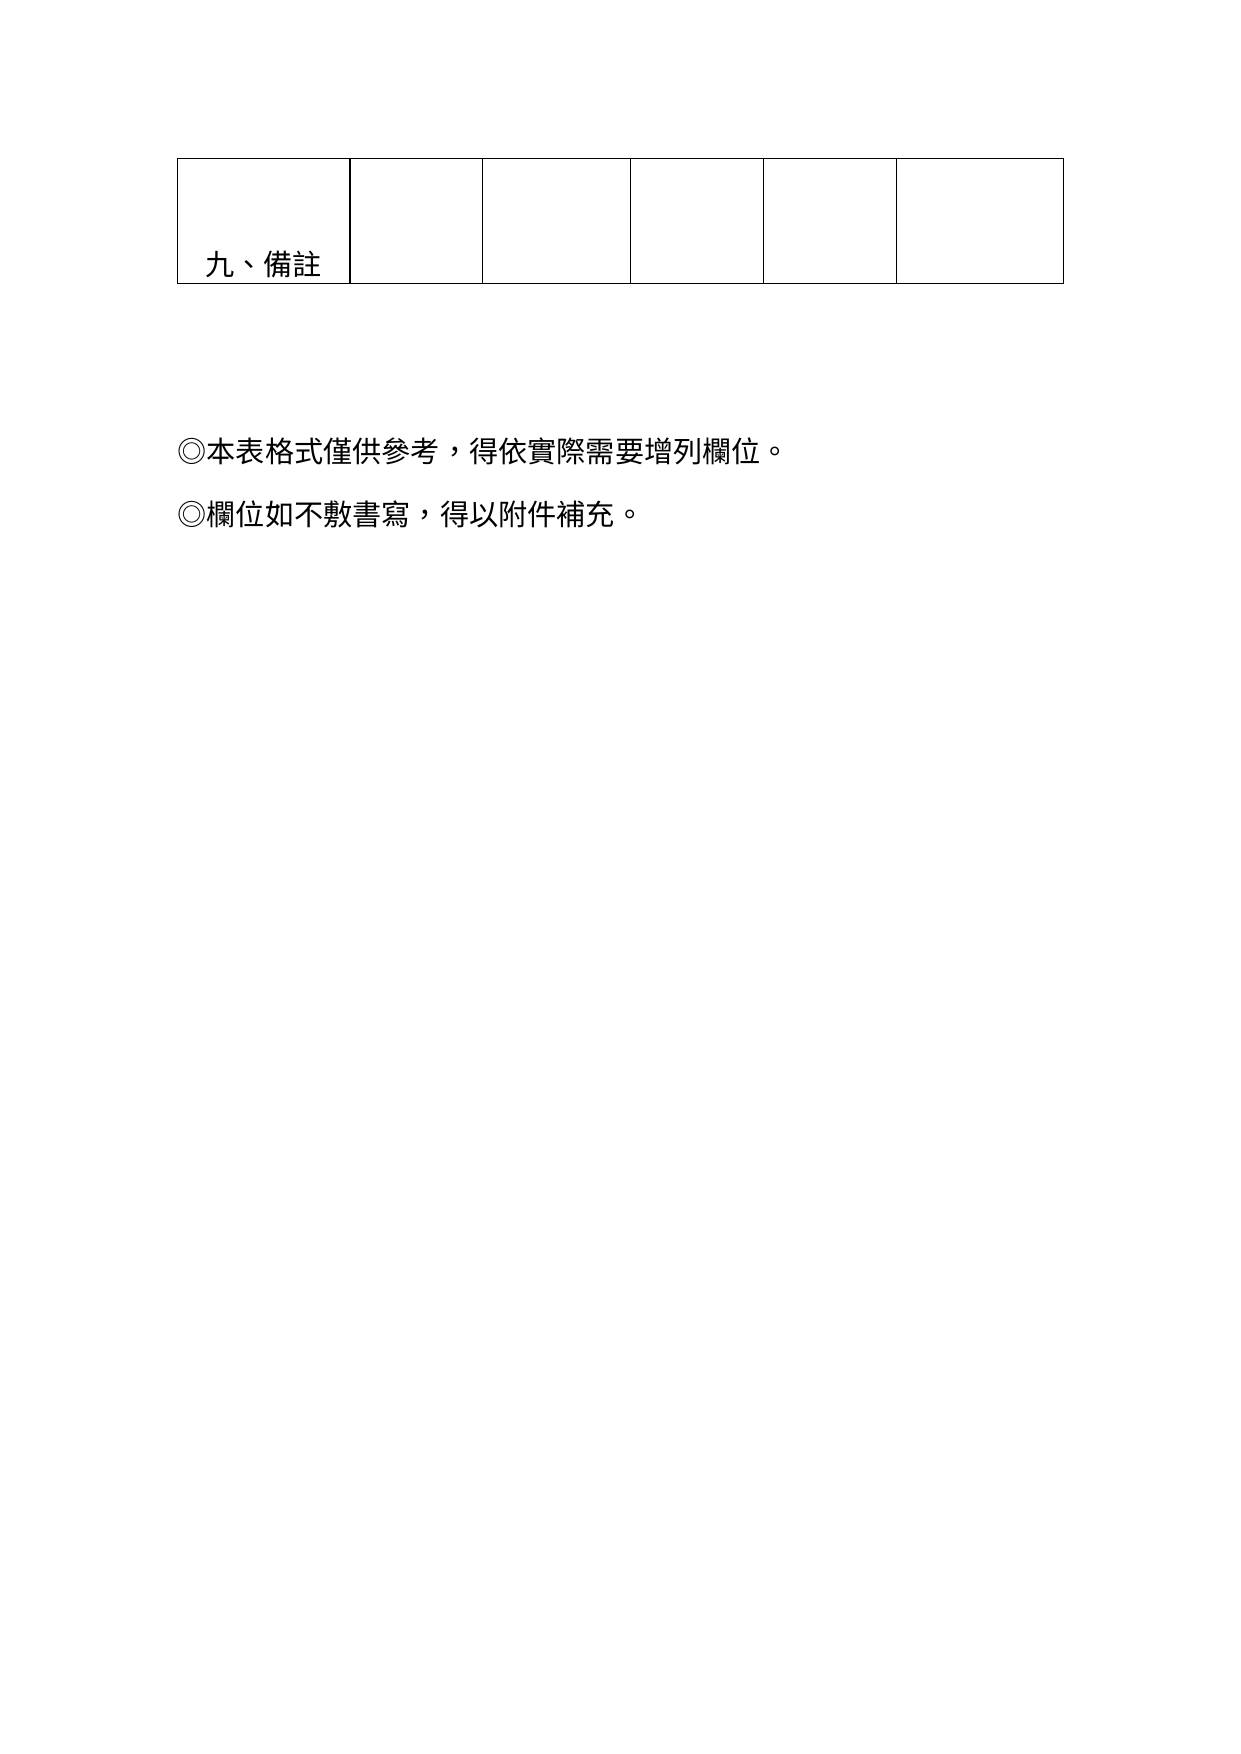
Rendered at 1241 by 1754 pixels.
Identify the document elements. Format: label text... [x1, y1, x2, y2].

table_cell [351, 159, 482, 283]
text ◎本表格式僅供參考，得依實際需要增列欄位。 [177, 408, 1063, 471]
text ◎欄位如不敷書寫，得以附件補充。 [177, 471, 1063, 533]
table_cell [631, 159, 763, 283]
table_cell [897, 159, 1063, 283]
table_cell [764, 159, 896, 283]
table_cell 九、備註 [178, 159, 349, 283]
table_cell [483, 159, 630, 283]
